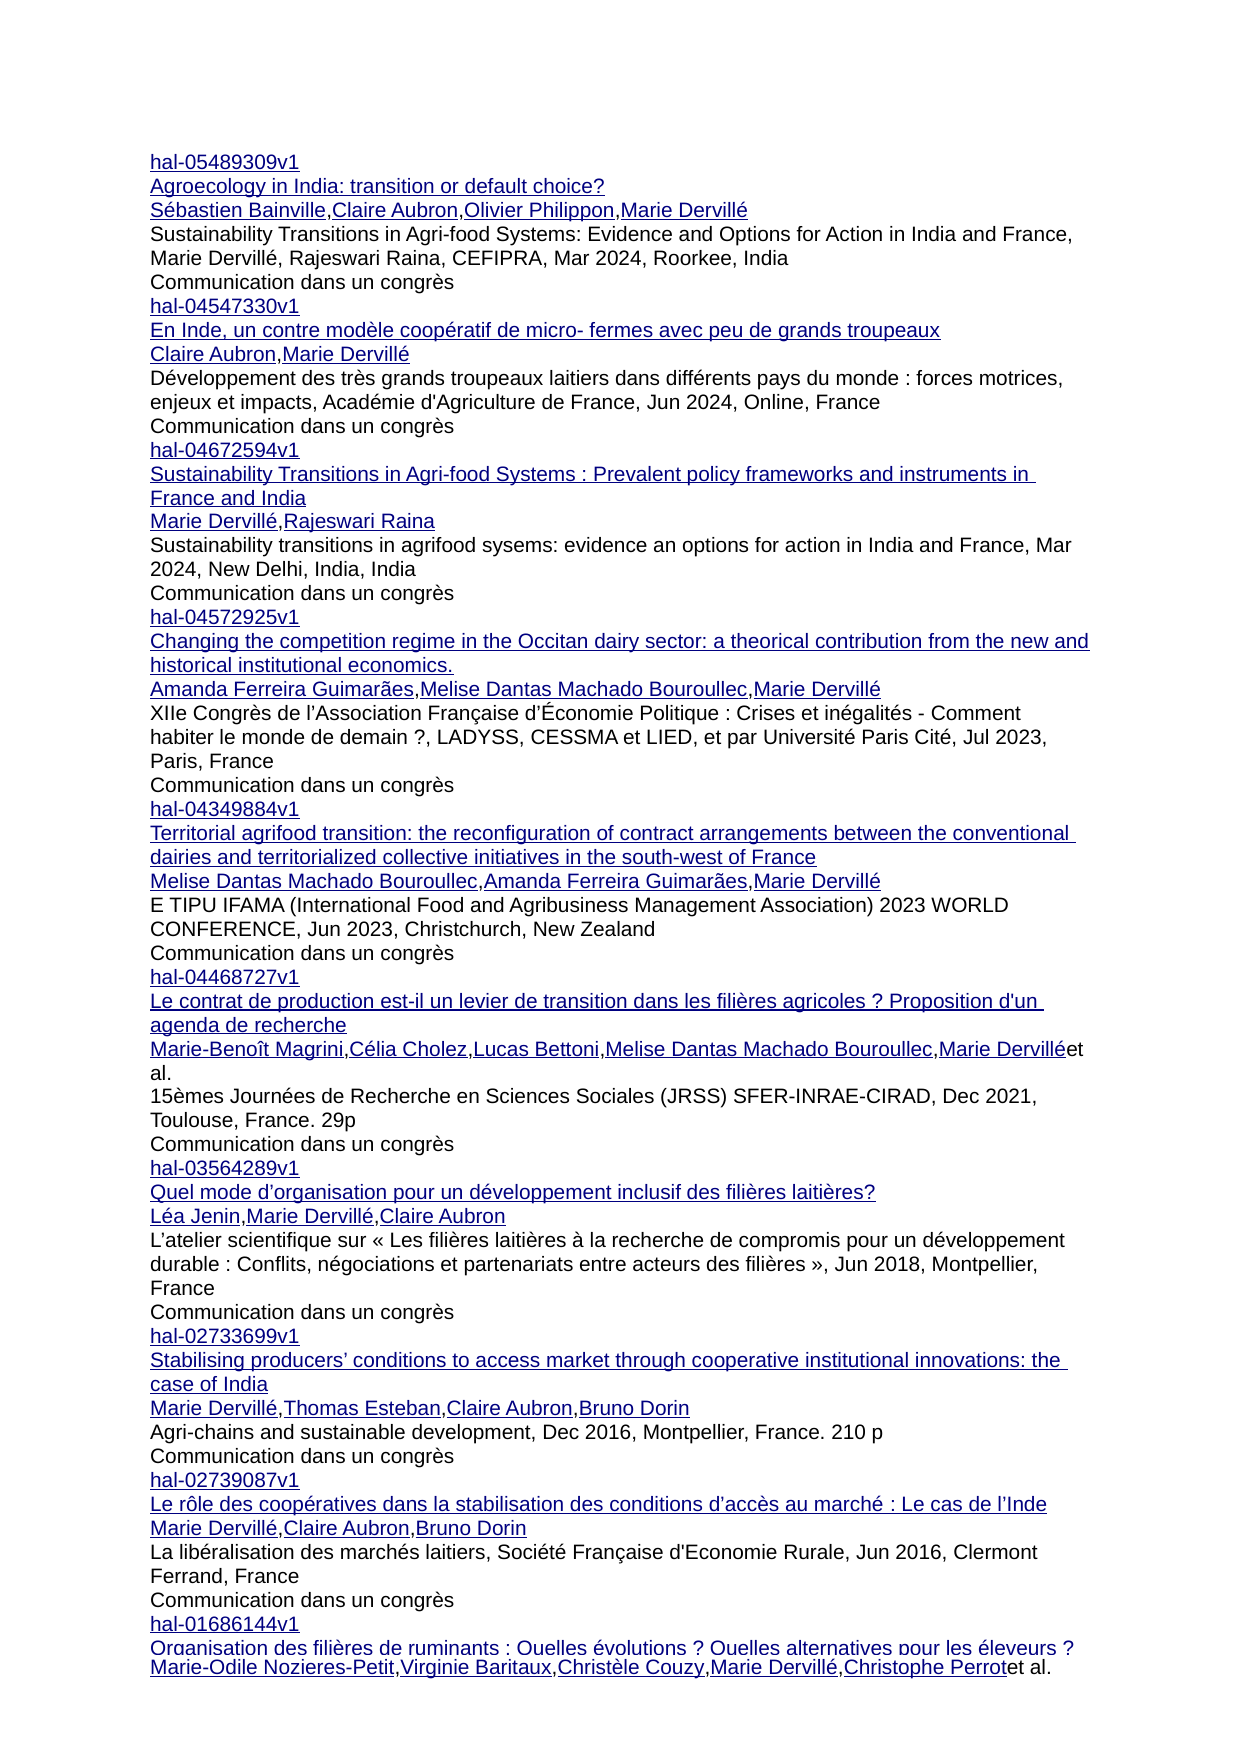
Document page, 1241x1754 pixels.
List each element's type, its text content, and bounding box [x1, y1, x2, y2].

table_cell En Inde, un contre modèle coopératif de micro- fermes avec peu de grands troupeaux Claire Aubron,Marie Dervillé Développement des très grands troupeaux laitiers dans différents pays du monde : forces motrices, enjeux et impacts, Académie d'Agriculture de France, Jun 2024, Online, France Communication dans un congrès hal-04672594v1 [150, 318, 1090, 461]
table_cell Sustainability Transitions in Agri-food Systems : Prevalent policy frameworks and instruments in France and India Marie Dervillé,Rajeswari Raina Sustainability transitions in agrifood sysems: evidence an options for action in India and France, Mar 2024, New Delhi, India, India Communication dans un congrès hal-04572925v1 [150, 461, 1090, 629]
table_cell historical institutional economics. Amanda Ferreira Guimarães,Melise Dantas Machado Bouroullec,Marie Dervillé XIIe Congrès de l’Association Française d’Économie Politique : Crises et inégalités - Comment habiter le monde de demain ?, LADYSS, CESSMA et LIED, et par Université Paris Cité, Jul 2023, Paris, France Communication dans un congrès hal-04349884v1 [150, 651, 1090, 821]
table_cell Organisation des filières de ruminants : Quelles évolutions ? Quelles alternatives pour les éleveurs ? Marie-Odile Nozieres-Petit,Virginie Baritaux,Christèle Couzy,Marie Dervillé,Christophe Perrotet al. [150, 1635, 1090, 1679]
table_cell hal-05489309v1 [150, 150, 1090, 174]
table_cell Territorial agrifood transition: the reconfiguration of contract arrangements between the conventional dairies and territorialized collective initiatives in the south-west of France Melise Dantas Machado Bouroullec,Amanda Ferreira Guimarães,Marie Dervillé E TIPU IFAMA (International Food and Agribusiness Management Association) 2023 WORLD CONFERENCE, Jun 2023, Christchurch, New Zealand Communication dans un congrès hal-04468727v1 [150, 821, 1090, 988]
table_cell Stabilising producers’ conditions to access market through cooperative institutional innovations: the case of India Marie Dervillé,Thomas Esteban,Claire Aubron,Bruno Dorin Agri-chains and sustainable development, Dec 2016, Montpellier, France. 210 p Communication dans un congrès hal-02739087v1 [150, 1348, 1090, 1492]
table_cell Le contrat de production est-il un levier de transition dans les filières agricoles ? Proposition d'un agenda de recherche Marie-Benoît Magrini,Célia Cholez,Lucas Bettoni,Melise Dantas Machado Bouroullec,Marie Dervilléet al. 15èmes Journées de Recherche en Sciences Sociales (JRSS) SFER-INRAE-CIRAD, Dec 2021, Toulouse, France. 29p Communication dans un congrès hal-03564289v1 [150, 989, 1090, 1180]
table_cell Quel mode d’organisation pour un développement inclusif des filières laitières? Léa Jenin,Marie Dervillé,Claire Aubron L’atelier scientifique sur « Les filières laitières à la recherche de compromis pour un développement durable : Conflits, négociations et partenariats entre acteurs des filières », Jun 2018, Montpellier, France Communication dans un congrès hal-02733699v1 [150, 1180, 1090, 1348]
table_cell Changing the competition regime in the Occitan dairy sector: a theorical contribution from the new and [150, 629, 1090, 650]
table_cell Agroecology in India: transition or default choice? Sébastien Bainville,Claire Aubron,Olivier Philippon,Marie Dervillé Sustainability Transitions in Agri-food Systems: Evidence and Options for Action in India and France, Marie Dervillé, Rajeswari Raina, CEFIPRA, Mar 2024, Roorkee, India Communication dans un congrès hal-04547330v1 [150, 174, 1090, 318]
table_cell Le rôle des coopératives dans la stabilisation des conditions d’accès au marché : Le cas de l’Inde Marie Dervillé,Claire Aubron,Bruno Dorin La libéralisation des marchés laitiers, Société Française d'Economie Rurale, Jun 2016, Clermont Ferrand, France Communication dans un congrès hal-01686144v1 [150, 1492, 1090, 1635]
